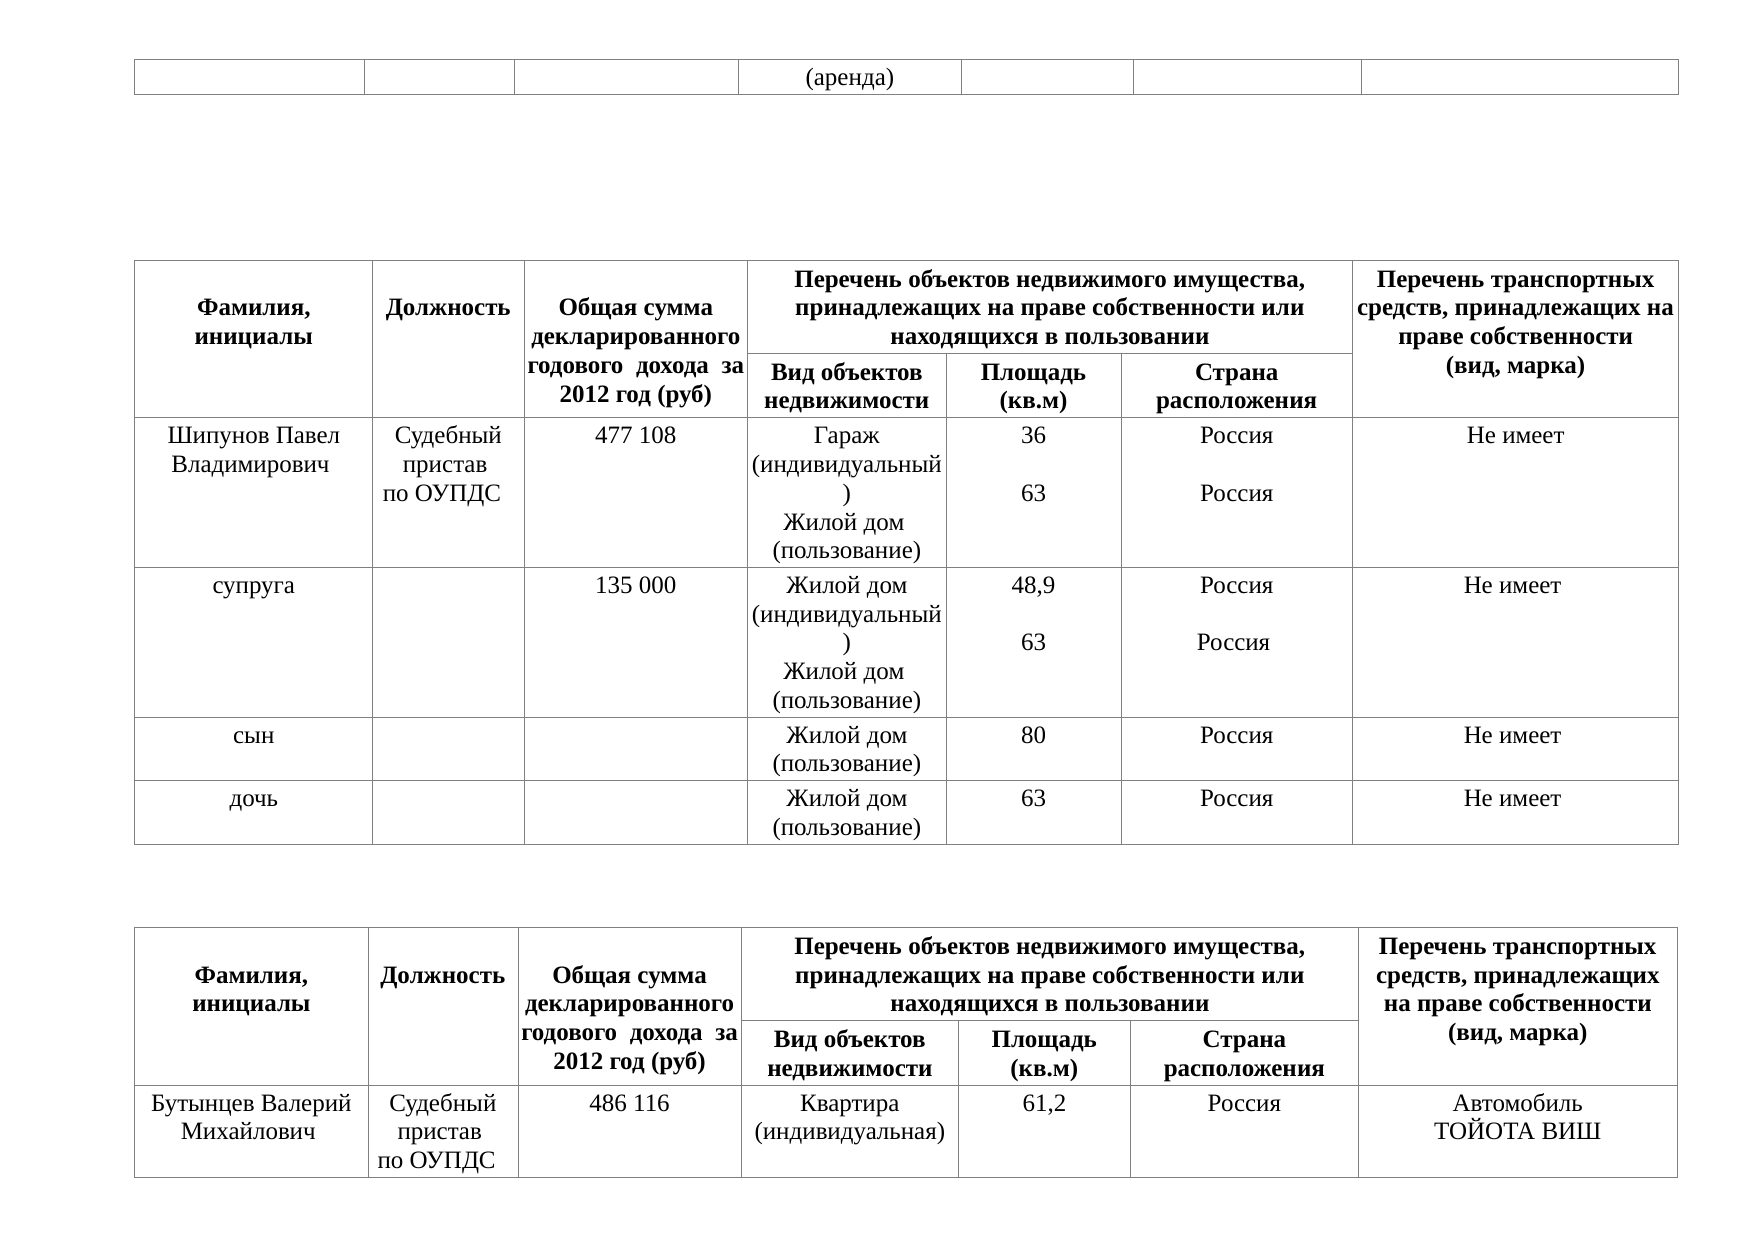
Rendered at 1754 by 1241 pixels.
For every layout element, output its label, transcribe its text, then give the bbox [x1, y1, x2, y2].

table_cell Не имеет [1353, 418, 1678, 567]
table_cell супруга [135, 568, 372, 717]
table_cell [515, 60, 738, 94]
table_cell Жилой дом (индивидуальный) Жилой дом (пользование) [748, 568, 946, 717]
table_header Перечень транспортных средств, принадлежащих на праве собственности (вид, марка) [1353, 261, 1678, 417]
table_cell [373, 568, 524, 717]
table_cell 477 108 [525, 418, 747, 567]
table_cell [525, 781, 747, 843]
table_cell Гараж (индивидуальный) Жилой дом (пользование) [748, 418, 946, 567]
table_cell Жилой дом (пользование) [748, 781, 946, 843]
table_cell Россия Россия [1122, 418, 1352, 567]
table_cell Площадь (кв.м) [947, 354, 1121, 417]
table_header Должность [369, 928, 518, 1084]
table_cell Автомобиль ТОЙОТА ВИШ [1359, 1086, 1677, 1177]
table_header Должность [373, 261, 524, 417]
table_cell Квартира (индивидуальная) [742, 1086, 958, 1177]
table_cell Страна расположения [1122, 354, 1352, 417]
table_cell [962, 60, 1133, 94]
table_cell 80 [947, 718, 1121, 780]
table_header Перечень транспортных средств, принадлежащих на праве собственности (вид, марка) [1359, 928, 1677, 1084]
table_cell [525, 718, 747, 780]
table_cell сын [135, 718, 372, 780]
table_cell 48,9 63 [947, 568, 1121, 717]
table_cell Россия Россия [1122, 568, 1352, 717]
table_cell Шипунов Павел Владимирович [135, 418, 372, 567]
table_cell Вид объектов недвижимости [748, 354, 946, 417]
table_cell Россия [1122, 781, 1352, 843]
table_cell 36 63 [947, 418, 1121, 567]
table_cell Не имеет [1353, 568, 1678, 717]
table_cell [1362, 60, 1678, 94]
table_cell 135 000 [525, 568, 747, 717]
table_cell [373, 781, 524, 843]
table_cell [1134, 60, 1361, 94]
table_header Общая сумма декларированного годового дохода за 2012 год (руб) [519, 928, 741, 1084]
table_cell Бутынцев Валерий Михайлович [135, 1086, 368, 1177]
table_cell Россия [1122, 718, 1352, 780]
table_cell (аренда) [739, 60, 961, 94]
table_cell Не имеет [1353, 718, 1678, 780]
table_cell Не имеет [1353, 781, 1678, 843]
table_cell Площадь (кв.м) [959, 1021, 1130, 1084]
table_header Перечень объектов недвижимого имущества, принадлежащих на праве собственности или находящихся в пользовании [742, 928, 1358, 1020]
table_cell [365, 60, 514, 94]
table_header Фамилия, инициалы [135, 261, 372, 417]
table_cell [373, 718, 524, 780]
table_header Общая сумма декларированного годового дохода за 2012 год (руб) [525, 261, 747, 417]
table_cell Страна расположения [1131, 1021, 1358, 1084]
table_cell дочь [135, 781, 372, 843]
table_cell Вид объектов недвижимости [742, 1021, 958, 1084]
table_header Фамилия, инициалы [135, 928, 368, 1084]
table_cell 61,2 [959, 1086, 1130, 1177]
table_cell Судебный пристав по ОУПДС [373, 418, 524, 567]
table_cell Жилой дом (пользование) [748, 718, 946, 780]
table_cell 63 [947, 781, 1121, 843]
table_cell 486 116 [519, 1086, 741, 1177]
table_cell Россия [1131, 1086, 1358, 1177]
table_cell [135, 60, 364, 94]
table_cell Судебный пристав по ОУПДС [369, 1086, 518, 1177]
table_header Перечень объектов недвижимого имущества, принадлежащих на праве собственности или находящихся в пользовании [748, 261, 1352, 353]
